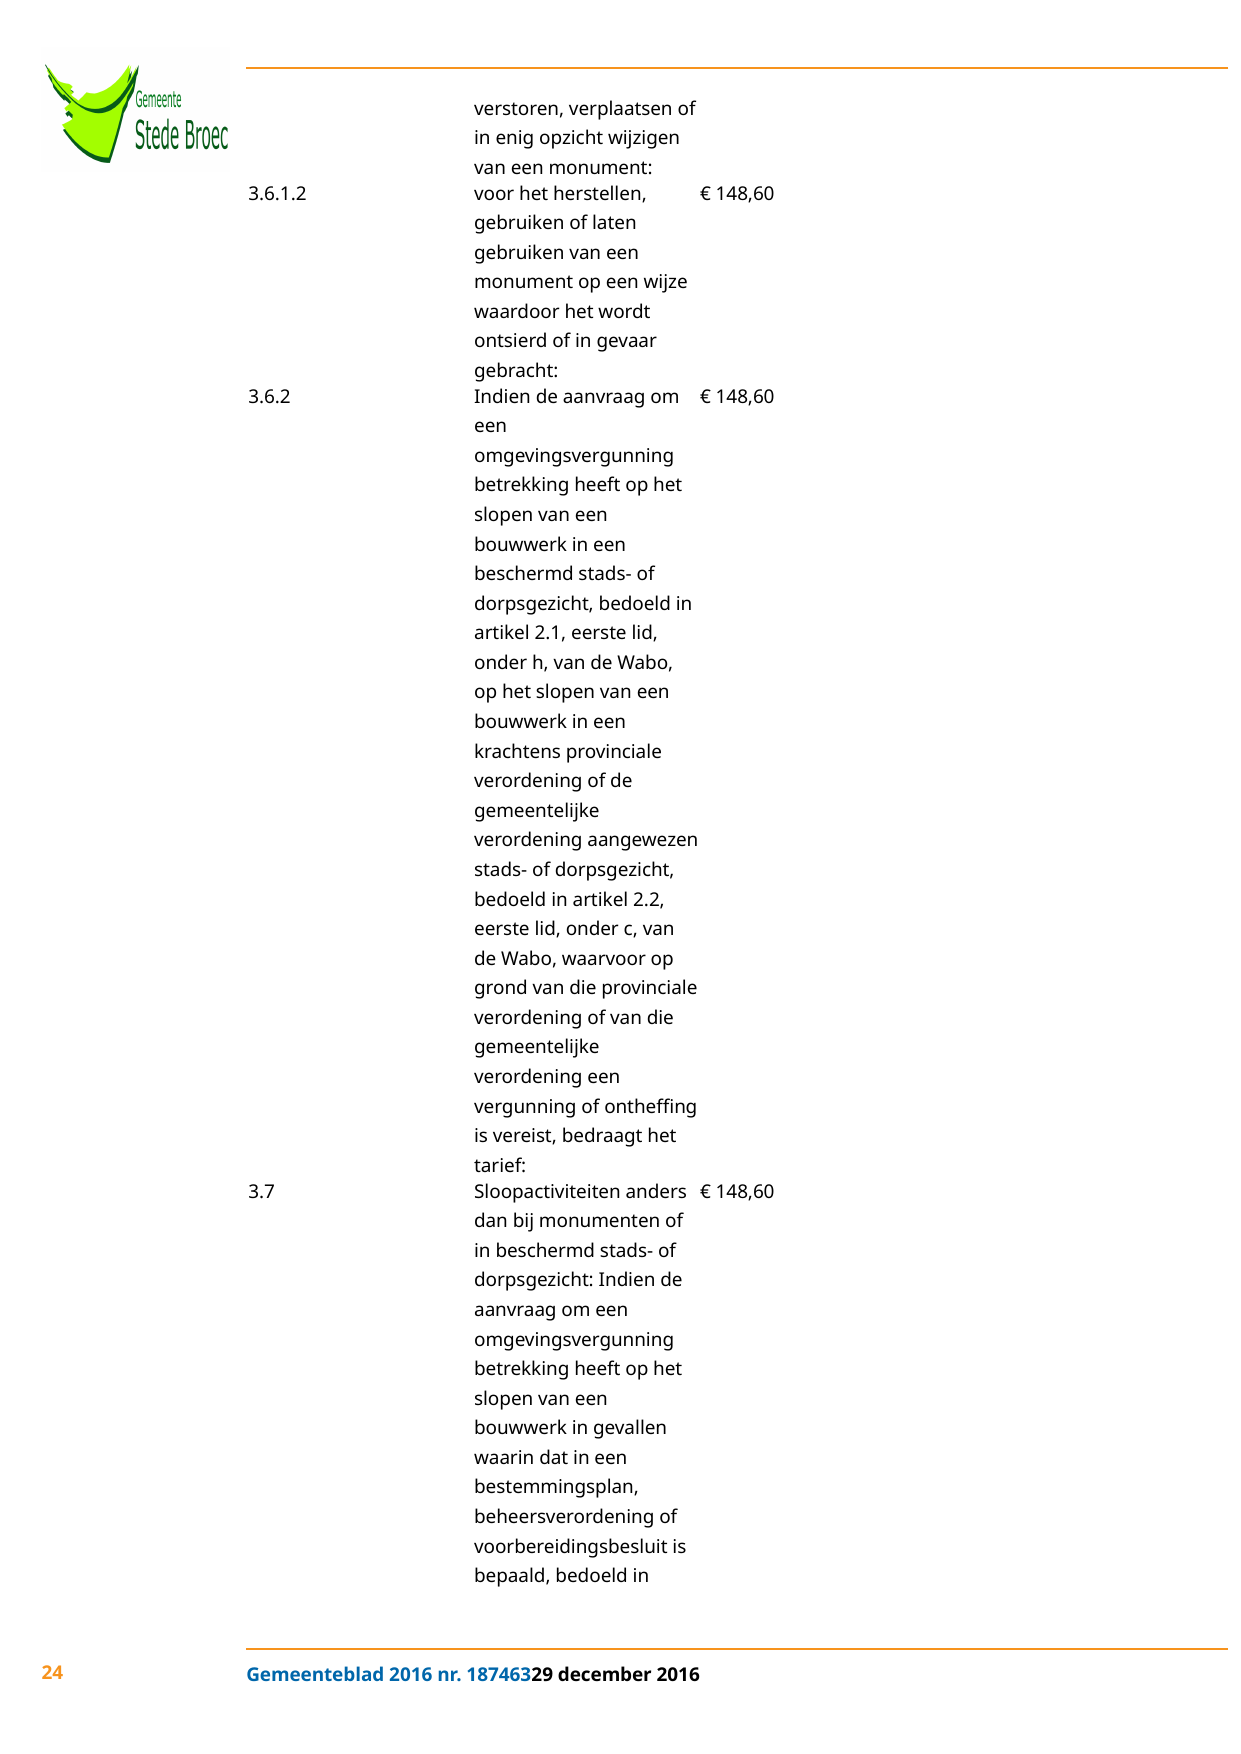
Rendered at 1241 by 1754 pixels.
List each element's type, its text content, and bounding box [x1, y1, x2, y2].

table_cell Sloopactiviteiten anders dan bij monumenten of in beschermd stads- of dorpsgezicht: Indien de aanvraag om een omgevingsvergunning betrekking heeft op het slopen van een bouwwerk in gevallen waarin dat in een bestemmingsplan, beheersverordening of voorbereidingsbesluit is bepaald, bedoeld in [474, 1178, 700, 1588]
table_cell verstoren, verplaatsen of in enig opzicht wijzigen van een monument: [474, 95, 700, 180]
table_cell 3.6.2 [248, 383, 474, 1178]
table_cell [926, 180, 1152, 383]
table_cell € 148,60 [700, 383, 926, 1178]
table_cell voor het herstellen, gebruiken of laten gebruiken van een monument op een wijze waardoor het wordt ontsierd of in gevaar gebracht: [474, 180, 700, 383]
picture [41, 47, 231, 172]
table_cell [248, 95, 474, 180]
table_cell 3.7 [248, 1178, 474, 1588]
table_cell € 148,60 [700, 1178, 926, 1588]
table_cell € 148,60 [700, 180, 926, 383]
table_cell [700, 95, 926, 180]
table_cell Indien de aanvraag om een omgevingsvergunning betrekking heeft op het slopen van een bouwwerk in een beschermd stads- of dorpsgezicht, bedoeld in artikel 2.1, eerste lid, onder h, van de Wabo, op het slopen van een bouwwerk in een krachtens provinciale verordening of de gemeentelijke verordening aangewezen stads- of dorpsgezicht, bedoeld in artikel 2.2, eerste lid, onder c, van de Wabo, waarvoor op grond van die provinciale verordening of van die gemeentelijke verordening een vergunning of ontheffing is vereist, bedraagt het tarief: [474, 383, 700, 1178]
table_cell [926, 1178, 1152, 1588]
table_cell [926, 383, 1152, 1178]
table_cell 3.6.1.2 [248, 180, 474, 383]
table_cell [926, 95, 1152, 180]
